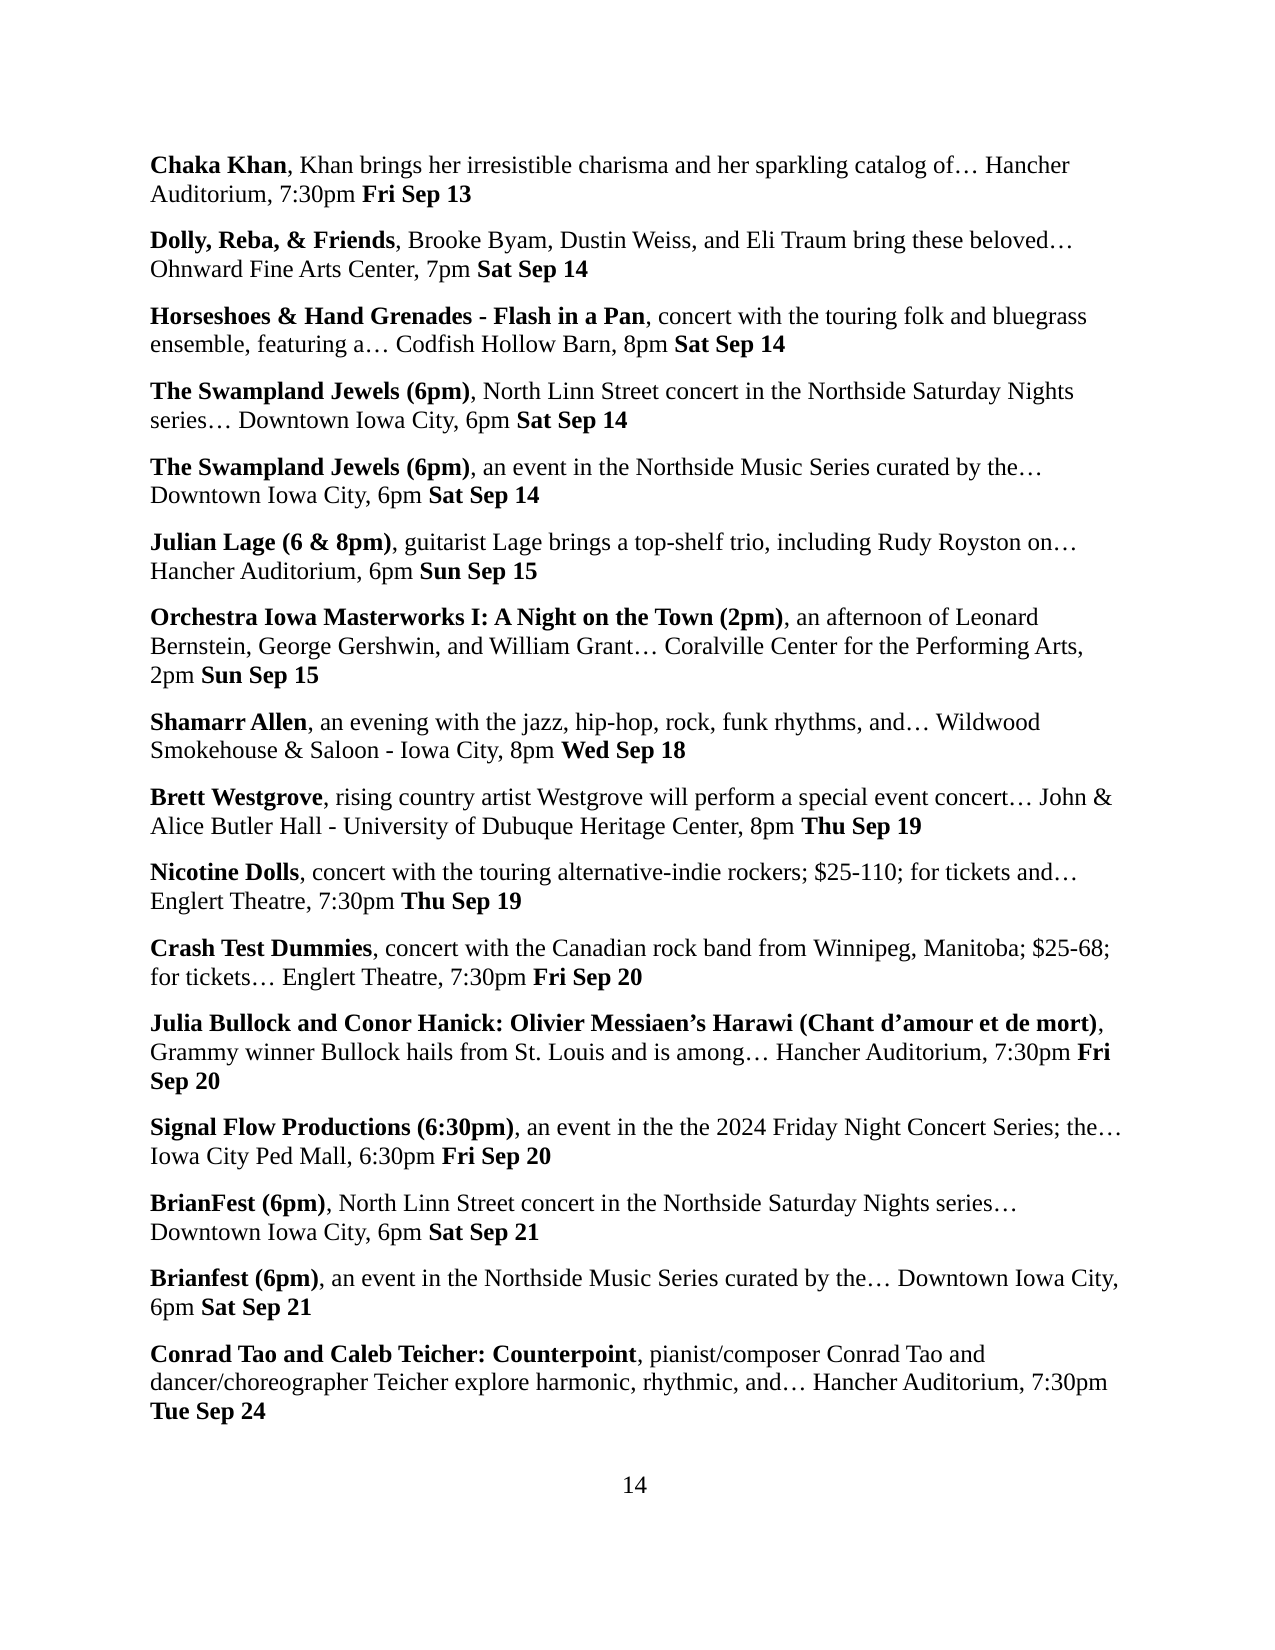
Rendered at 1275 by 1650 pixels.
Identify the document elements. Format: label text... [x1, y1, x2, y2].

text Chaka Khan, Khan brings her irresistible charisma and her sparkling catalog of… Hancher Auditorium, 7:30pm Fri Sep 13 [150, 150, 1125, 207]
text Julia Bullock and Conor Hanick: Olivier Messiaen’s Harawi (Chant d’amour et de mort), Grammy winner Bullock hails from St. Louis and is among… Hancher Auditorium, 7:30pm Fri Sep 20 [150, 1008, 1125, 1094]
text Signal Flow Productions (6:30pm), an event in the the 2024 Friday Night Concert Series; the… Iowa City Ped Mall, 6:30pm Fri Sep 20 [150, 1112, 1125, 1170]
text Brett Westgrove, rising country artist Westgrove will perform a special event concert… John & Alice Butler Hall - University of Dubuque Heritage Center, 8pm Thu Sep 19 [150, 782, 1125, 839]
text Brianfest (6pm), an event in the Northside Music Series curated by the… Downtown Iowa City, 6pm Sat Sep 21 [150, 1263, 1125, 1321]
text Conrad Tao and Caleb Teicher: Counterpoint, pianist/composer Conrad Tao and dancer/choreographer Teicher explore harmonic, rhythmic, and… Hancher Auditorium, 7:30pm Tue Sep 24 [150, 1339, 1125, 1425]
text Shamarr Allen, an evening with the jazz, hip-hop, rock, funk rhythms, and… Wildwood Smokehouse & Saloon - Iowa City, 8pm Wed Sep 18 [150, 707, 1125, 764]
text Orchestra Iowa Masterworks I: A Night on the Town (2pm), an afternoon of Leonard Bernstein, George Gershwin, and William Grant… Coralville Center for the Performing Arts, 2pm Sun Sep 15 [150, 602, 1125, 689]
text The Swampland Jewels (6pm), an event in the Northside Music Series curated by the… Downtown Iowa City, 6pm Sat Sep 14 [150, 452, 1125, 509]
text BrianFest (6pm), North Linn Street concert in the Northside Saturday Nights series… Downtown Iowa City, 6pm Sat Sep 21 [150, 1188, 1125, 1245]
text Crash Test Dummies, concert with the Canadian rock band from Winnipeg, Manitoba; $25-68; for tickets… Englert Theatre, 7:30pm Fri Sep 20 [150, 933, 1125, 990]
text Horseshoes & Hand Grenades - Flash in a Pan, concert with the touring folk and bluegrass ensemble, featuring a… Codfish Hollow Barn, 8pm Sat Sep 14 [150, 301, 1125, 358]
text Julian Lage (6 & 8pm), guitarist Lage brings a top-shelf trio, including Rudy Royston on… Hancher Auditorium, 6pm Sun Sep 15 [150, 527, 1125, 584]
text Dolly, Reba, & Friends, Brooke Byam, Dustin Weiss, and Eli Traum bring these beloved… Ohnward Fine Arts Center, 7pm Sat Sep 14 [150, 225, 1125, 283]
text The Swampland Jewels (6pm), North Linn Street concert in the Northside Saturday Nights series… Downtown Iowa City, 6pm Sat Sep 14 [150, 376, 1125, 434]
text Nicotine Dolls, concert with the touring alternative-indie rockers; $25-110; for tickets and… Englert Theatre, 7:30pm Thu Sep 19 [150, 857, 1125, 915]
